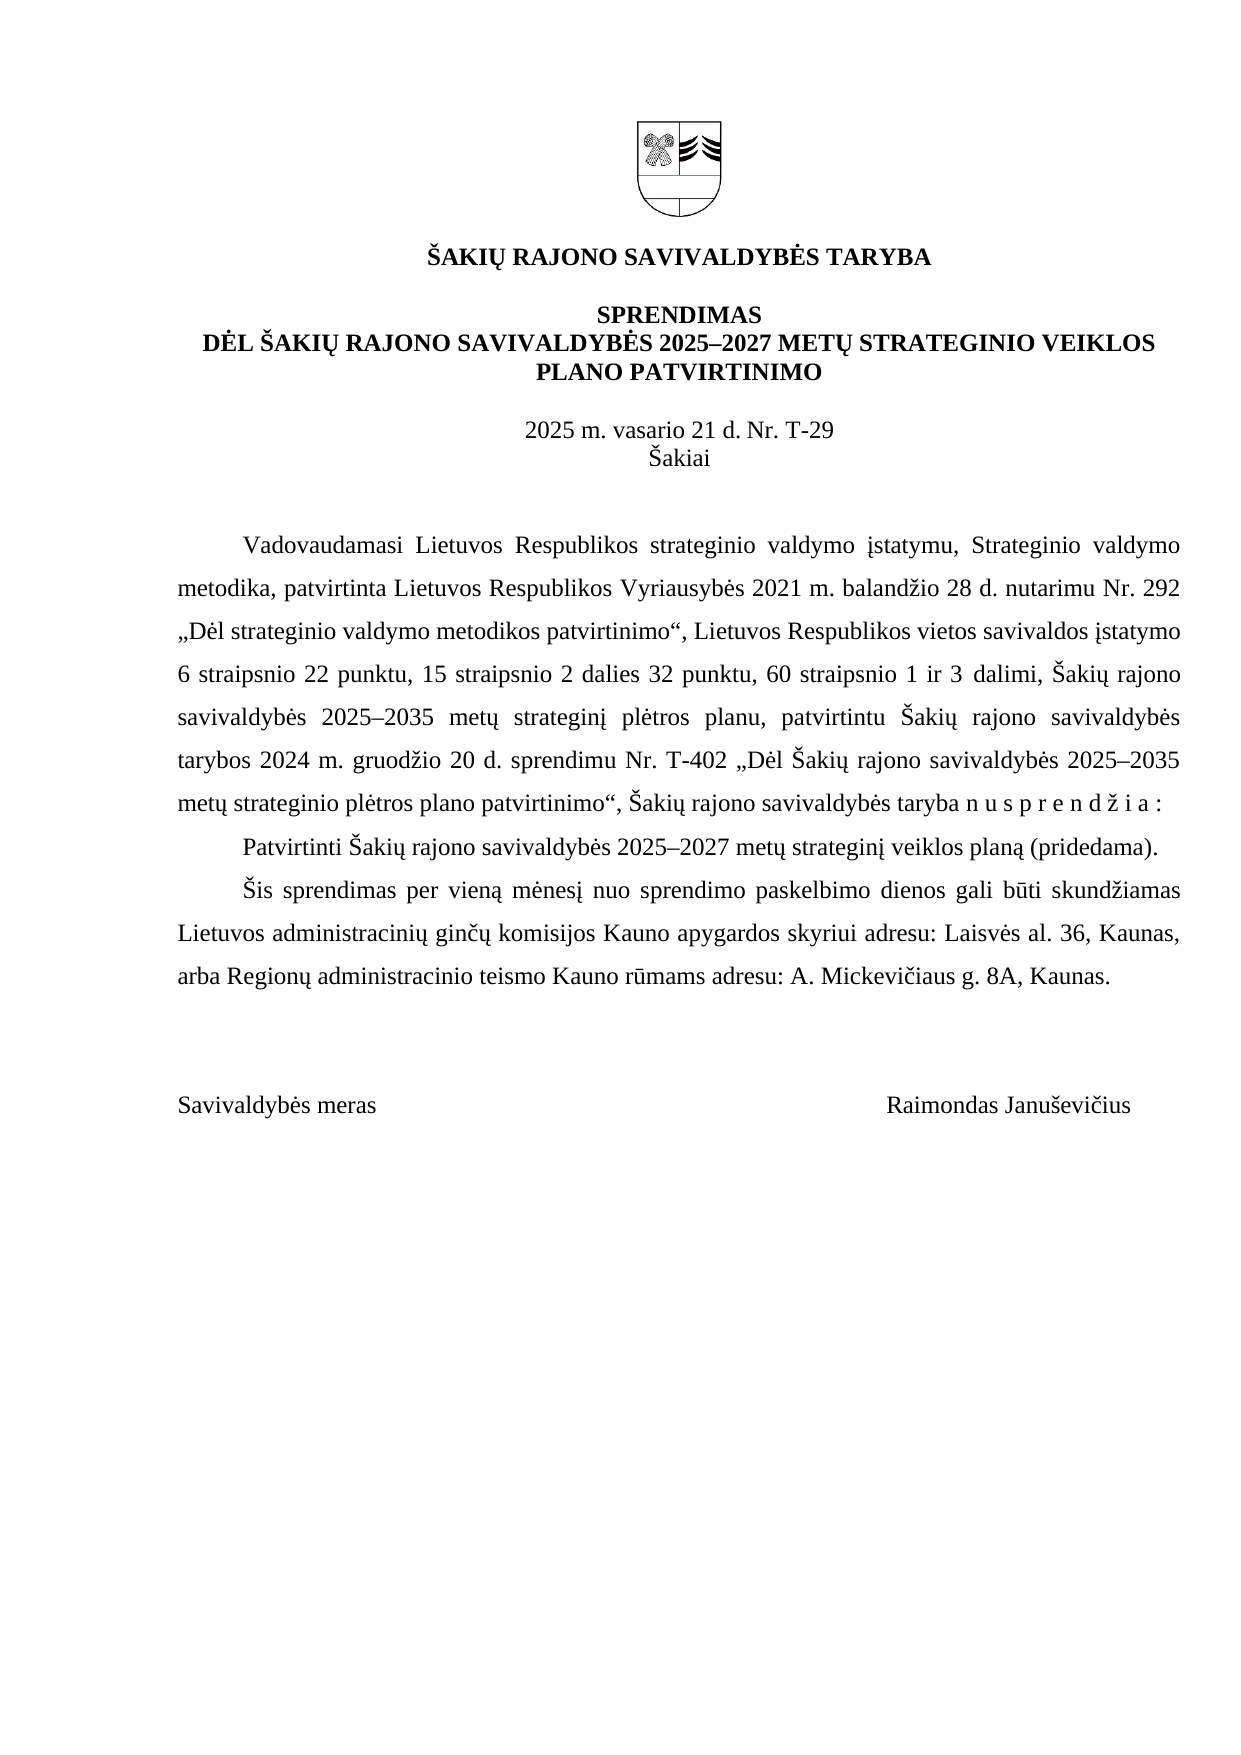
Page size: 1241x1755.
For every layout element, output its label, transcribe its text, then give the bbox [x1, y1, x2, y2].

text Savivaldybės meras Raimondas Januševičius [177, 1090, 1181, 1119]
text DĖL ŠAKIŲ RAJONO SAVIVALDYBĖS 2025–2027 METŲ STRATEGINIO VEIKLOS PLANO PATVIRTINIMO [177, 328, 1181, 386]
text Patvirtinti Šakių rajono savivaldybės 2025–2027 metų strateginį veiklos planą (pridedama). [177, 832, 1181, 860]
text ŠAKIŲ RAJONO SAVIVALDYBĖS TARYBA [177, 242, 1181, 271]
text Šakiai [177, 443, 1181, 472]
text 2025 m. vasario 21 d. Nr. T-29 [177, 415, 1181, 443]
text Vadovaudamasi Lietuvos Respublikos strateginio valdymo įstatymu, Strateginio valdymo metodika, patvirtinta Lietuvos Respublikos Vyriausybės 2021 m. balandžio 28 d. nutarimu Nr. 292 „Dėl strateginio valdymo metodikos patvirtinimo“, Lietuvos Respublikos vietos savivaldos įstatymo 6 straipsnio 22 punktu, 15 straipsnio 2 dalies 32 punktu, 60 straipsnio 1 ir 3 dalimi, Šakių rajono savivaldybės 2025–2035 metų strateginį plėtros planu, patvirtintu Šakių rajono savivaldybės tarybos 2024 m. gruodžio 20 d. sprendimu Nr. T-402 „Dėl Šakių rajono savivaldybės 2025–2035 metų strateginio plėtros plano patvirtinimo“, Šakių rajono savivaldybės taryba nusprendžia: [177, 530, 1181, 817]
subtitle SPRENDIMAS [177, 300, 1181, 328]
text Šis sprendimas per vieną mėnesį nuo sprendimo paskelbimo dienos gali būti skundžiamas Lietuvos administracinių ginčų komisijos Kauno apygardos skyriui adresu: Laisvės al. 36, Kaunas, arba Regionų administracinio teismo Kauno rūmams adresu: A. Mickevičiaus g. 8A, Kaunas. [177, 875, 1181, 990]
